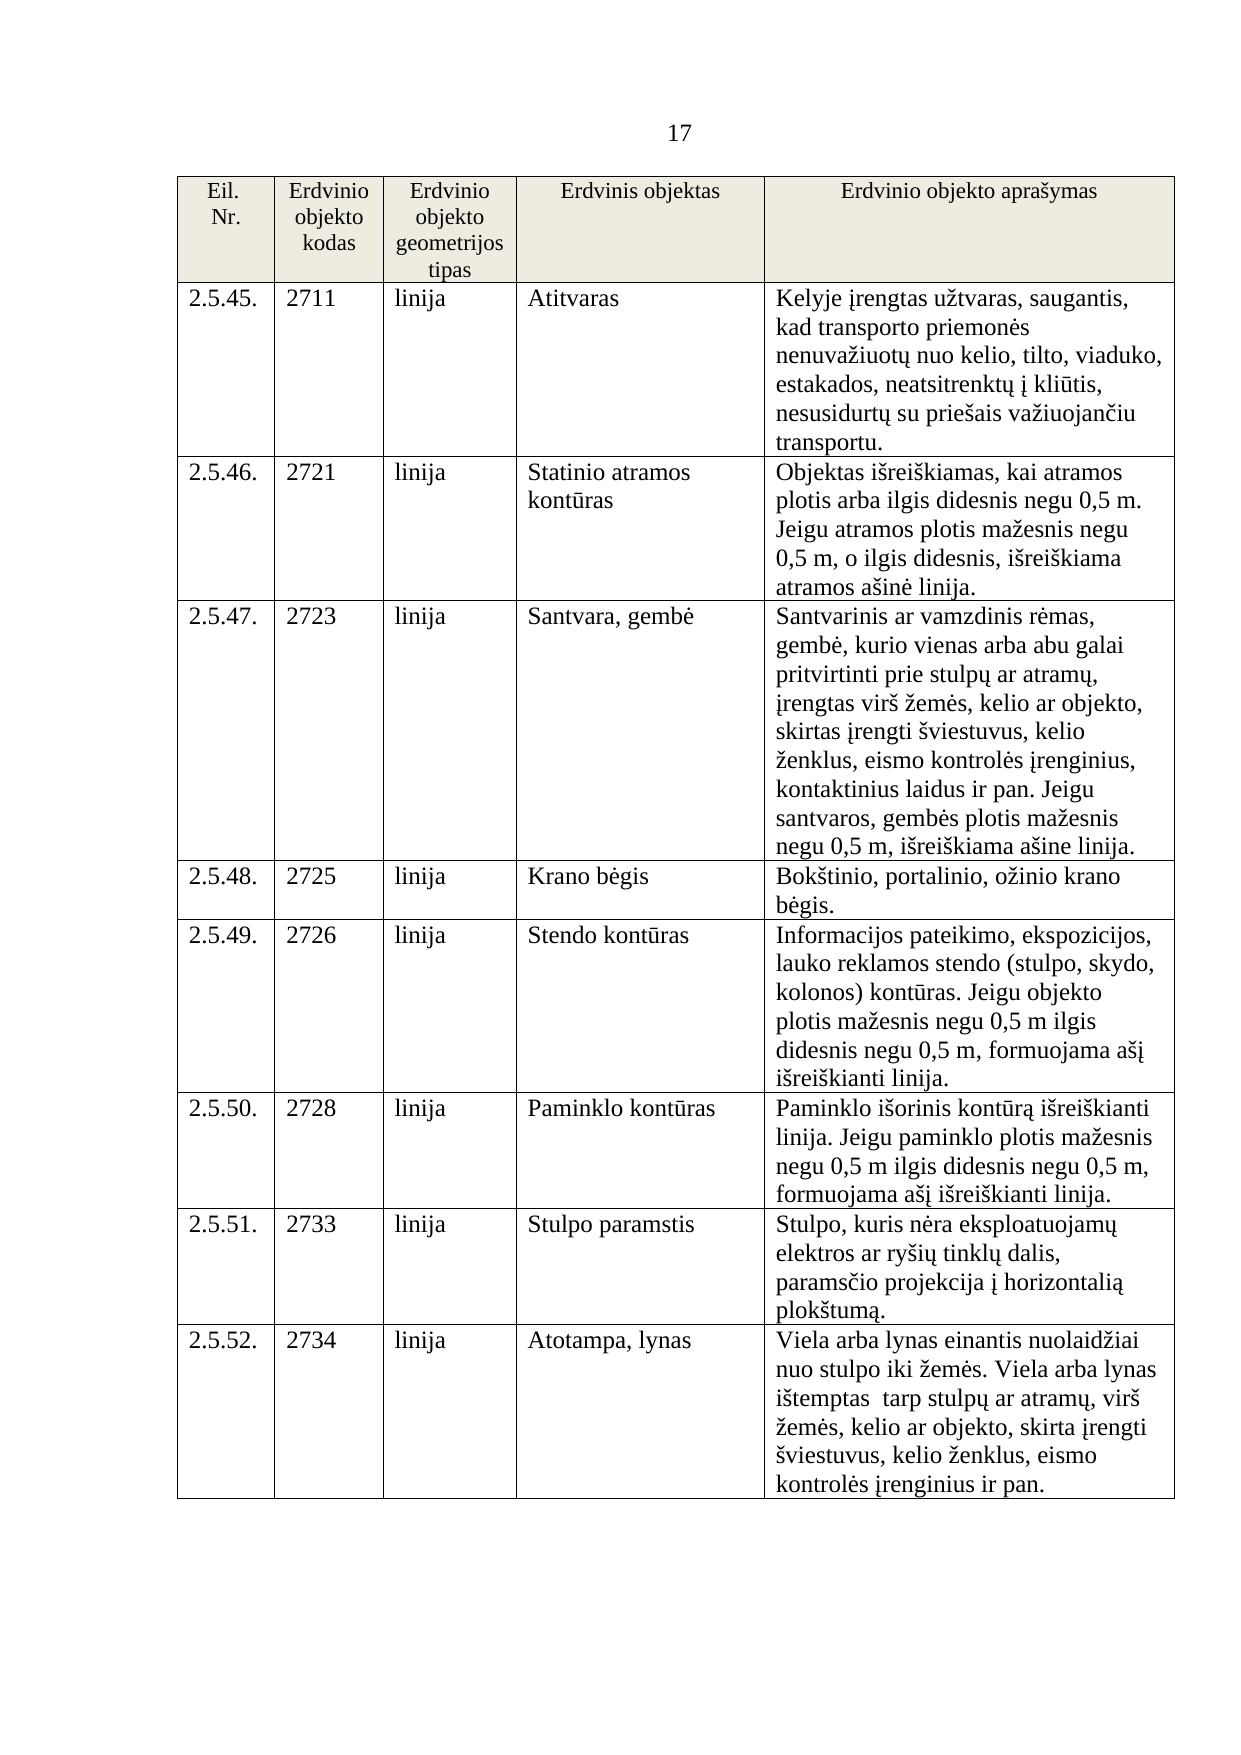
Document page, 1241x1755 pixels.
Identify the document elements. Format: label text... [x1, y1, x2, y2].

table_cell Santvara, gembė [517, 601, 764, 860]
table_cell linija [384, 601, 516, 860]
table_cell 2725 [275, 861, 383, 919]
table_cell 2.5.49. [178, 920, 274, 1092]
table_cell Paminklo kontūras [517, 1093, 764, 1208]
table_cell linija [384, 920, 516, 1092]
table_cell Paminklo išorinis kontūrą išreiškianti linija. Jeigu paminklo plotis mažesnis negu 0,5 m ilgis didesnis negu 0,5 m, formuojama ašį išreiškianti linija. [765, 1093, 1174, 1208]
table_cell 2.5.47. [178, 601, 274, 860]
table_header Erdvinio objekto geometrijos tipas [384, 177, 516, 282]
table_cell Viela arba lynas einantis nuolaidžiai nuo stulpo iki žemės. Viela arba lynas ištemptas tarp stulpų ar atramų, virš žemės, kelio ar objekto, skirta įrengti šviestuvus, kelio ženklus, eismo kontrolės įrenginius ir pan. [765, 1325, 1174, 1498]
table_cell 2723 [275, 601, 383, 860]
table_header Erdvinio objekto kodas [275, 177, 383, 282]
table_cell Kelyje įrengtas užtvaras, saugantis, kad transporto priemonės nenuvažiuotų nuo kelio, tilto, viaduko, estakados, neatsitrenktų į kliūtis, nesusidurtų su priešais važiuojančiu transportu. [765, 283, 1174, 456]
table_cell linija [384, 457, 516, 600]
table_header Erdvinio objekto aprašymas [765, 177, 1174, 282]
table_cell Bokštinio, portalinio, ožinio krano bėgis. [765, 861, 1174, 919]
table_cell linija [384, 1209, 516, 1324]
table_cell Stulpo paramstis [517, 1209, 764, 1324]
table_cell Stendo kontūras [517, 920, 764, 1092]
table_cell 2734 [275, 1325, 383, 1498]
table_cell 2728 [275, 1093, 383, 1208]
table_header Eil. Nr. [178, 177, 274, 282]
table_cell 2733 [275, 1209, 383, 1324]
table_cell Stulpo, kuris nėra eksploatuojamų elektros ar ryšių tinklų dalis, paramsčio projekcija į horizontalią plokštumą. [765, 1209, 1174, 1324]
table_cell 2.5.46. [178, 457, 274, 600]
table_cell Objektas išreiškiamas, kai atramos plotis arba ilgis didesnis negu 0,5 m. Jeigu atramos plotis mažesnis negu 0,5 m, o ilgis didesnis, išreiškiama atramos ašinė linija. [765, 457, 1174, 600]
table_cell linija [384, 1093, 516, 1208]
table_cell Informacijos pateikimo, ekspozicijos, lauko reklamos stendo (stulpo, skydo, kolonos) kontūras. Jeigu objekto plotis mažesnis negu 0,5 m ilgis didesnis negu 0,5 m, formuojama ašį išreiškianti linija. [765, 920, 1174, 1092]
table_cell 2.5.45. [178, 283, 274, 456]
table_cell Atitvaras [517, 283, 764, 456]
table_cell linija [384, 1325, 516, 1498]
table_cell 2.5.48. [178, 861, 274, 919]
table_cell 2726 [275, 920, 383, 1092]
table_cell linija [384, 861, 516, 919]
table_cell linija [384, 283, 516, 456]
table_cell Atotampa, lynas [517, 1325, 764, 1498]
table_cell 2.5.50. [178, 1093, 274, 1208]
table_cell 2.5.52. [178, 1325, 274, 1498]
table_cell Statinio atramos kontūras [517, 457, 764, 600]
table_cell Santvarinis ar vamzdinis rėmas, gembė, kurio vienas arba abu galai pritvirtinti prie stulpų ar atramų, įrengtas virš žemės, kelio ar objekto, skirtas įrengti šviestuvus, kelio ženklus, eismo kontrolės įrenginius, kontaktinius laidus ir pan. Jeigu santvaros, gembės plotis mažesnis negu 0,5 m, išreiškiama ašine linija. [765, 601, 1174, 860]
table_cell 2721 [275, 457, 383, 600]
table_header Erdvinis objektas [517, 177, 764, 282]
table_cell Krano bėgis [517, 861, 764, 919]
table_cell 2711 [275, 283, 383, 456]
table_cell 2.5.51. [178, 1209, 274, 1324]
